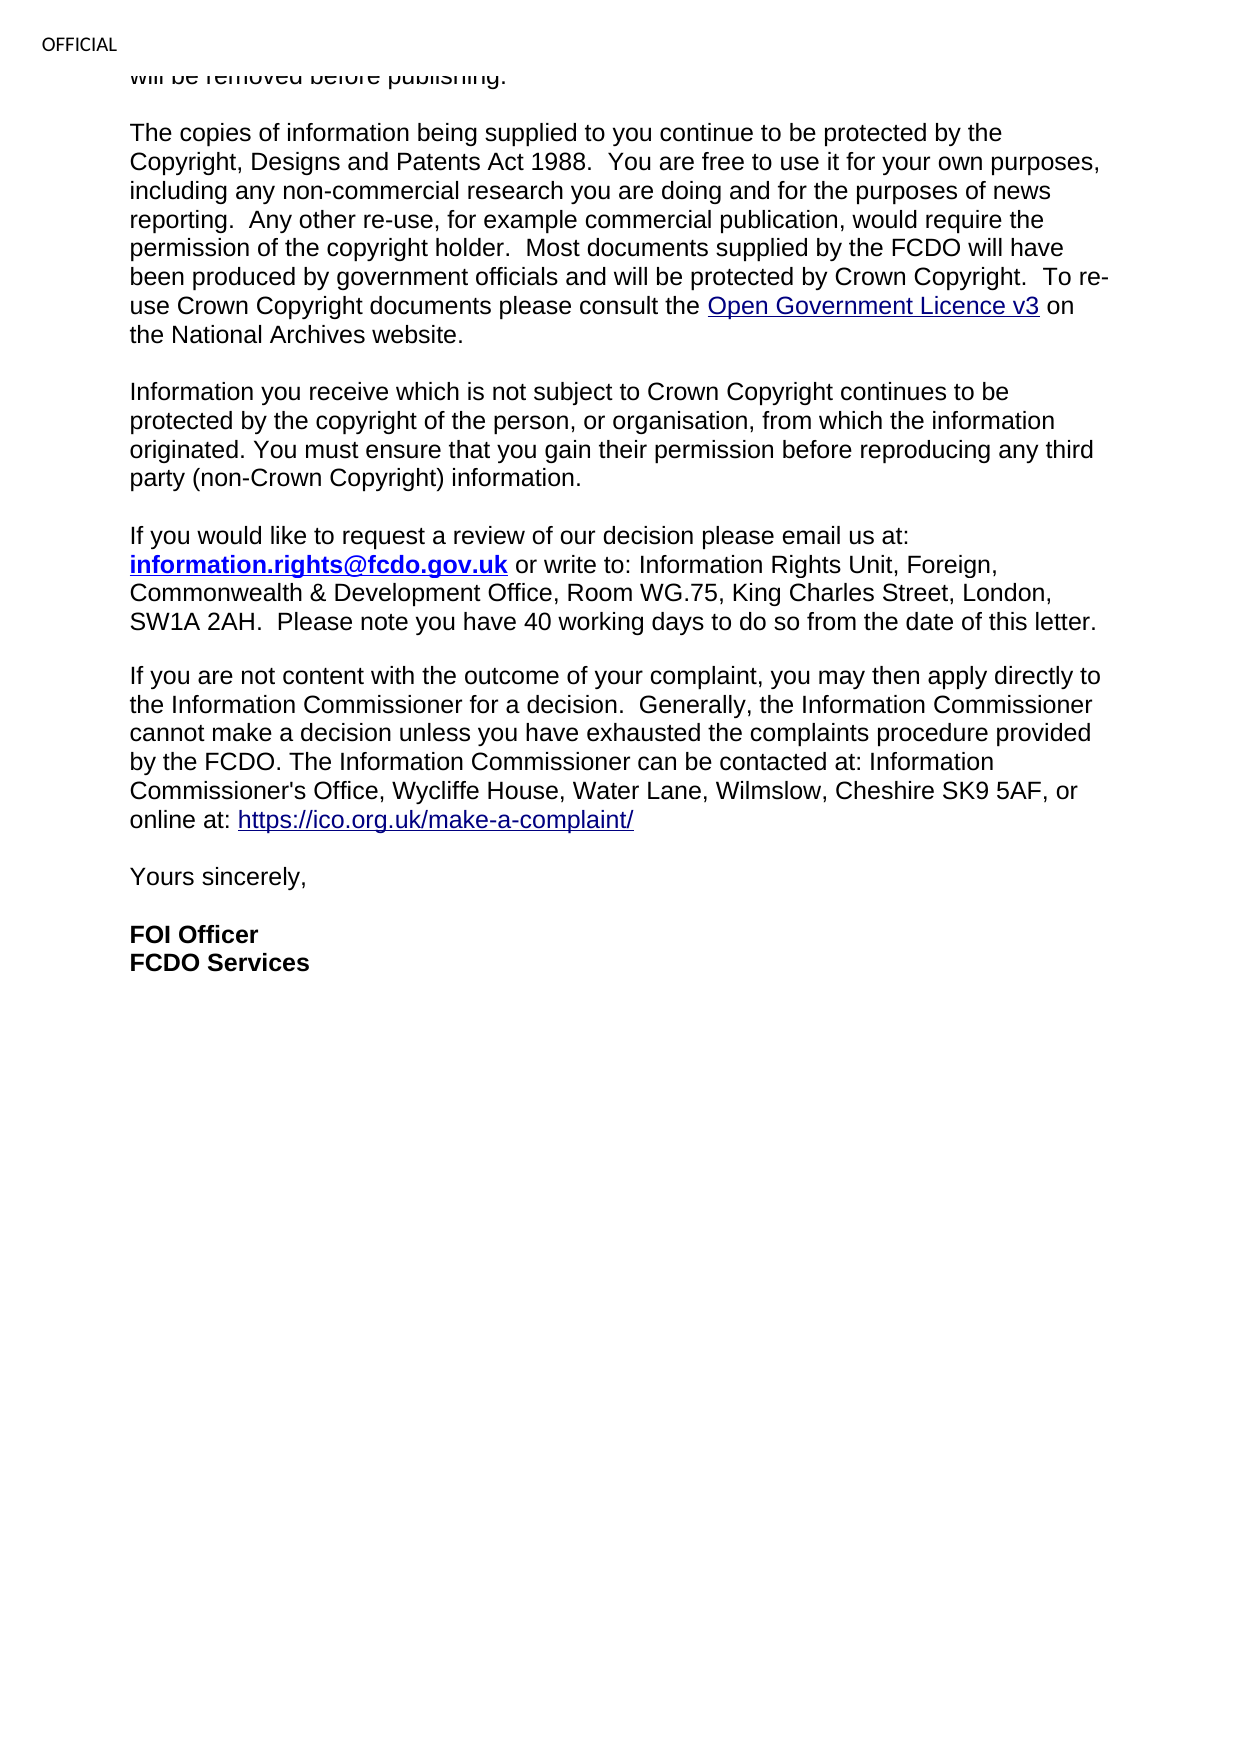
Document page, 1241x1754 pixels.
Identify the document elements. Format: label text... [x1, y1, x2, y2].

table_cell will be removed before publishing. The copies of information being supplied to you continue to be protected by the Copyright, Designs and Patents Act 1988. You are free to use it for your own purposes, including any non-commercial research you are doing and for the purposes of news reporting. Any other re-use, for example commercial publication, would require the permission of the copyright holder. Most documents supplied by the FCDO will have been produced by government officials and will be protected by Crown Copyright. To re-use Crown Copyright documents please consult the Open Government Licence v3 on the National Archives website. Information you receive which is not subject to Crown Copyright continues to be protected by the copyright of the person, or organisation, from which the information originated. You must ensure that you gain their permission before reproducing any third party (non-Crown Copyright) information. If you would like to request a review of our decision please email us at: information.rights@fcdo.gov.uk or write to: Information Rights Unit, Foreign, Commonwealth & Development Office, Room WG.75, King Charles Street, London, SW1A 2AH. Please note you have 40 working days to do so from the date of this letter. If you are not content with the outcome of your complaint, you may then apply directly to the Information Commissioner for a decision. Generally, the Information Commissioner cannot make a decision unless you have exhausted the complaints procedure provided by the FCDO. The Information Commissioner can be contacted at: Information Commissioner's Office, Wycliffe House, Water Lane, Wilmslow, Cheshire SK9 5AF, or online at: https://ico.org.uk/make-a-complaint/ Yours sincerely, FOI Officer FCDO Services [118, 76, 1122, 1006]
